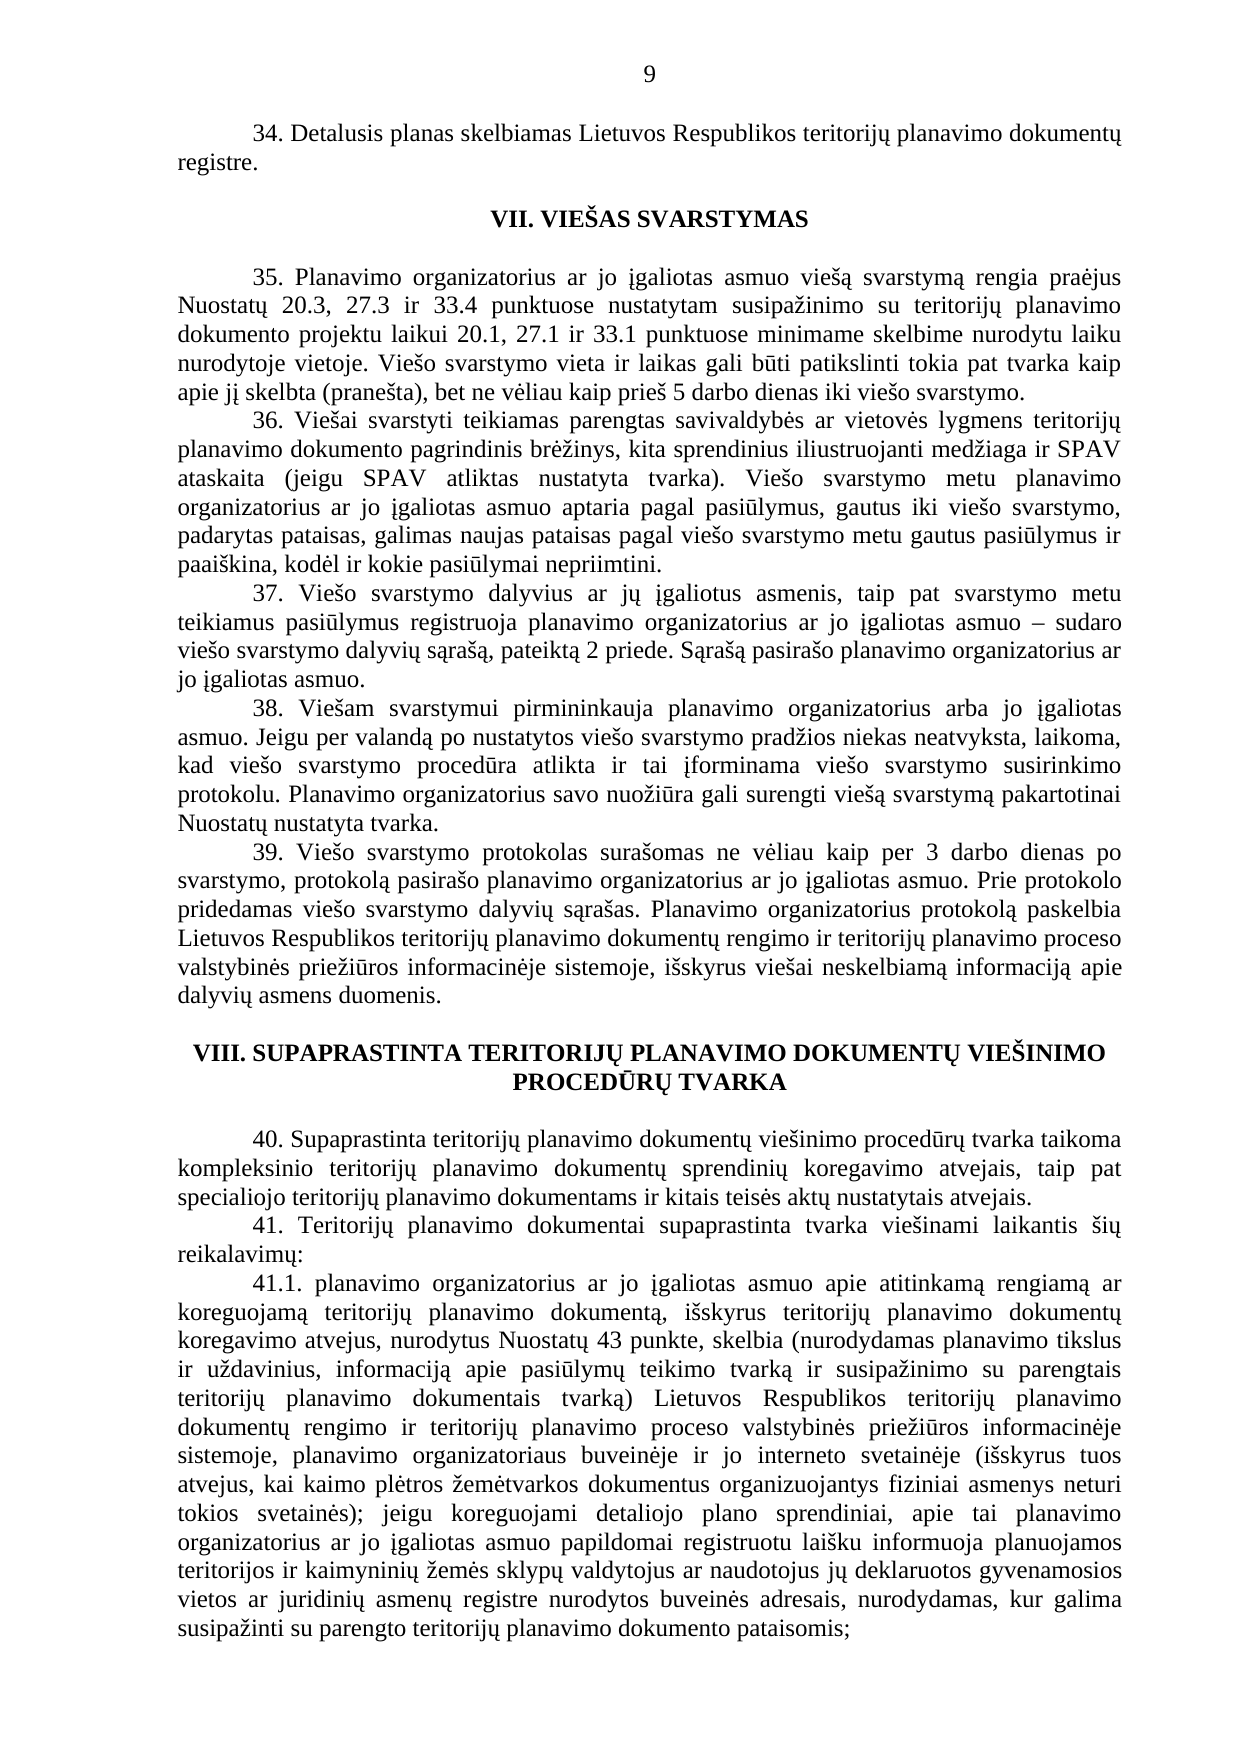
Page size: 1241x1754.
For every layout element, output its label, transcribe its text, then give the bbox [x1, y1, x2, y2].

text 35. Planavimo organizatorius ar jo įgaliotas asmuo viešą svarstymą rengia praėjus Nuostatų 20.3, 27.3 ir 33.4 punktuose nustatytam susipažinimo su teritorijų planavimo dokumento projektu laikui 20.1, 27.1 ir 33.1 punktuose minimame skelbime nurodytu laiku nurodytoje vietoje. Viešo svarstymo vieta ir laikas gali būti patikslinti tokia pat tvarka kaip apie jį skelbta (pranešta), bet ne vėliau kaip prieš 5 darbo dienas iki viešo svarstymo. [177, 262, 1122, 406]
text VIII. SUPAPRASTINTA TERITORIJŲ PLANAVIMO DOKUMENTŲ VIEŠINIMO PROCEDŪRŲ TVARKA [177, 1038, 1122, 1096]
text 40. Supaprastinta teritorijų planavimo dokumentų viešinimo procedūrų tvarka taikoma kompleksinio teritorijų planavimo dokumentų sprendinių koregavimo atvejais, taip pat specialiojo teritorijų planavimo dokumentams ir kitais teisės aktų nustatytais atvejais. [177, 1124, 1122, 1211]
text 36. Viešai svarstyti teikiamas parengtas savivaldybės ar vietovės lygmens teritorijų planavimo dokumento pagrindinis brėžinys, kita sprendinius iliustruojanti medžiaga ir SPAV ataskaita (jeigu SPAV atliktas nustatyta tvarka). Viešo svarstymo metu planavimo organizatorius ar jo įgaliotas asmuo aptaria pagal pasiūlymus, gautus iki viešo svarstymo, padarytas pataisas, galimas naujas pataisas pagal viešo svarstymo metu gautus pasiūlymus ir paaiškina, kodėl ir kokie pasiūlymai nepriimtini. [177, 406, 1122, 578]
text 38. Viešam svarstymui pirmininkauja planavimo organizatorius arba jo įgaliotas asmuo. Jeigu per valandą po nustatytos viešo svarstymo pradžios niekas neatvyksta, laikoma, kad viešo svarstymo procedūra atlikta ir tai įforminama viešo svarstymo susirinkimo protokolu. Planavimo organizatorius savo nuožiūra gali surengti viešą svarstymą pakartotinai Nuostatų nustatyta tvarka. [177, 693, 1122, 837]
text 39. Viešo svarstymo protokolas surašomas ne vėliau kaip per 3 darbo dienas po svarstymo, protokolą pasirašo planavimo organizatorius ar jo įgaliotas asmuo. Prie protokolo pridedamas viešo svarstymo dalyvių sąrašas. Planavimo organizatorius protokolą paskelbia Lietuvos Respublikos teritorijų planavimo dokumentų rengimo ir teritorijų planavimo proceso valstybinės priežiūros informacinėje sistemoje, išskyrus viešai neskelbiamą informaciją apie dalyvių asmens duomenis. [177, 837, 1122, 1009]
text 41. Teritorijų planavimo dokumentai supaprastinta tvarka viešinami laikantis šių reikalavimų: [177, 1211, 1122, 1268]
text 41.1. planavimo organizatorius ar jo įgaliotas asmuo apie atitinkamą rengiamą ar koreguojamą teritorijų planavimo dokumentą, išskyrus teritorijų planavimo dokumentų koregavimo atvejus, nurodytus Nuostatų 43 punkte, skelbia (nurodydamas planavimo tikslus ir uždavinius, informaciją apie pasiūlymų teikimo tvarką ir susipažinimo su parengtais teritorijų planavimo dokumentais tvarką) Lietuvos Respublikos teritorijų planavimo dokumentų rengimo ir teritorijų planavimo proceso valstybinės priežiūros informacinėje sistemoje, planavimo organizatoriaus buveinėje ir jo interneto svetainėje (išskyrus tuos atvejus, kai kaimo plėtros žemėtvarkos dokumentus organizuojantys fiziniai asmenys neturi tokios svetainės); jeigu koreguojami detaliojo plano sprendiniai, apie tai planavimo organizatorius ar jo įgaliotas asmuo papildomai registruotu laišku informuoja planuojamos teritorijos ir kaimyninių žemės sklypų valdytojus ar naudotojus jų deklaruotos gyvenamosios vietos ar juridinių asmenų registre nurodytos buveinės adresais, nurodydamas, kur galima susipažinti su parengto teritorijų planavimo dokumento pataisomis; [177, 1268, 1122, 1642]
text VII. VIEŠAS SVARSTYMAS [177, 204, 1122, 233]
text 34. Detalusis planas skelbiamas Lietuvos Respublikos teritorijų planavimo dokumentų registre. [177, 118, 1122, 176]
text 37. Viešo svarstymo dalyvius ar jų įgaliotus asmenis, taip pat svarstymo metu teikiamus pasiūlymus registruoja planavimo organizatorius ar jo įgaliotas asmuo – sudaro viešo svarstymo dalyvių sąrašą, pateiktą 2 priede. Sąrašą pasirašo planavimo organizatorius ar jo įgaliotas asmuo. [177, 578, 1122, 693]
